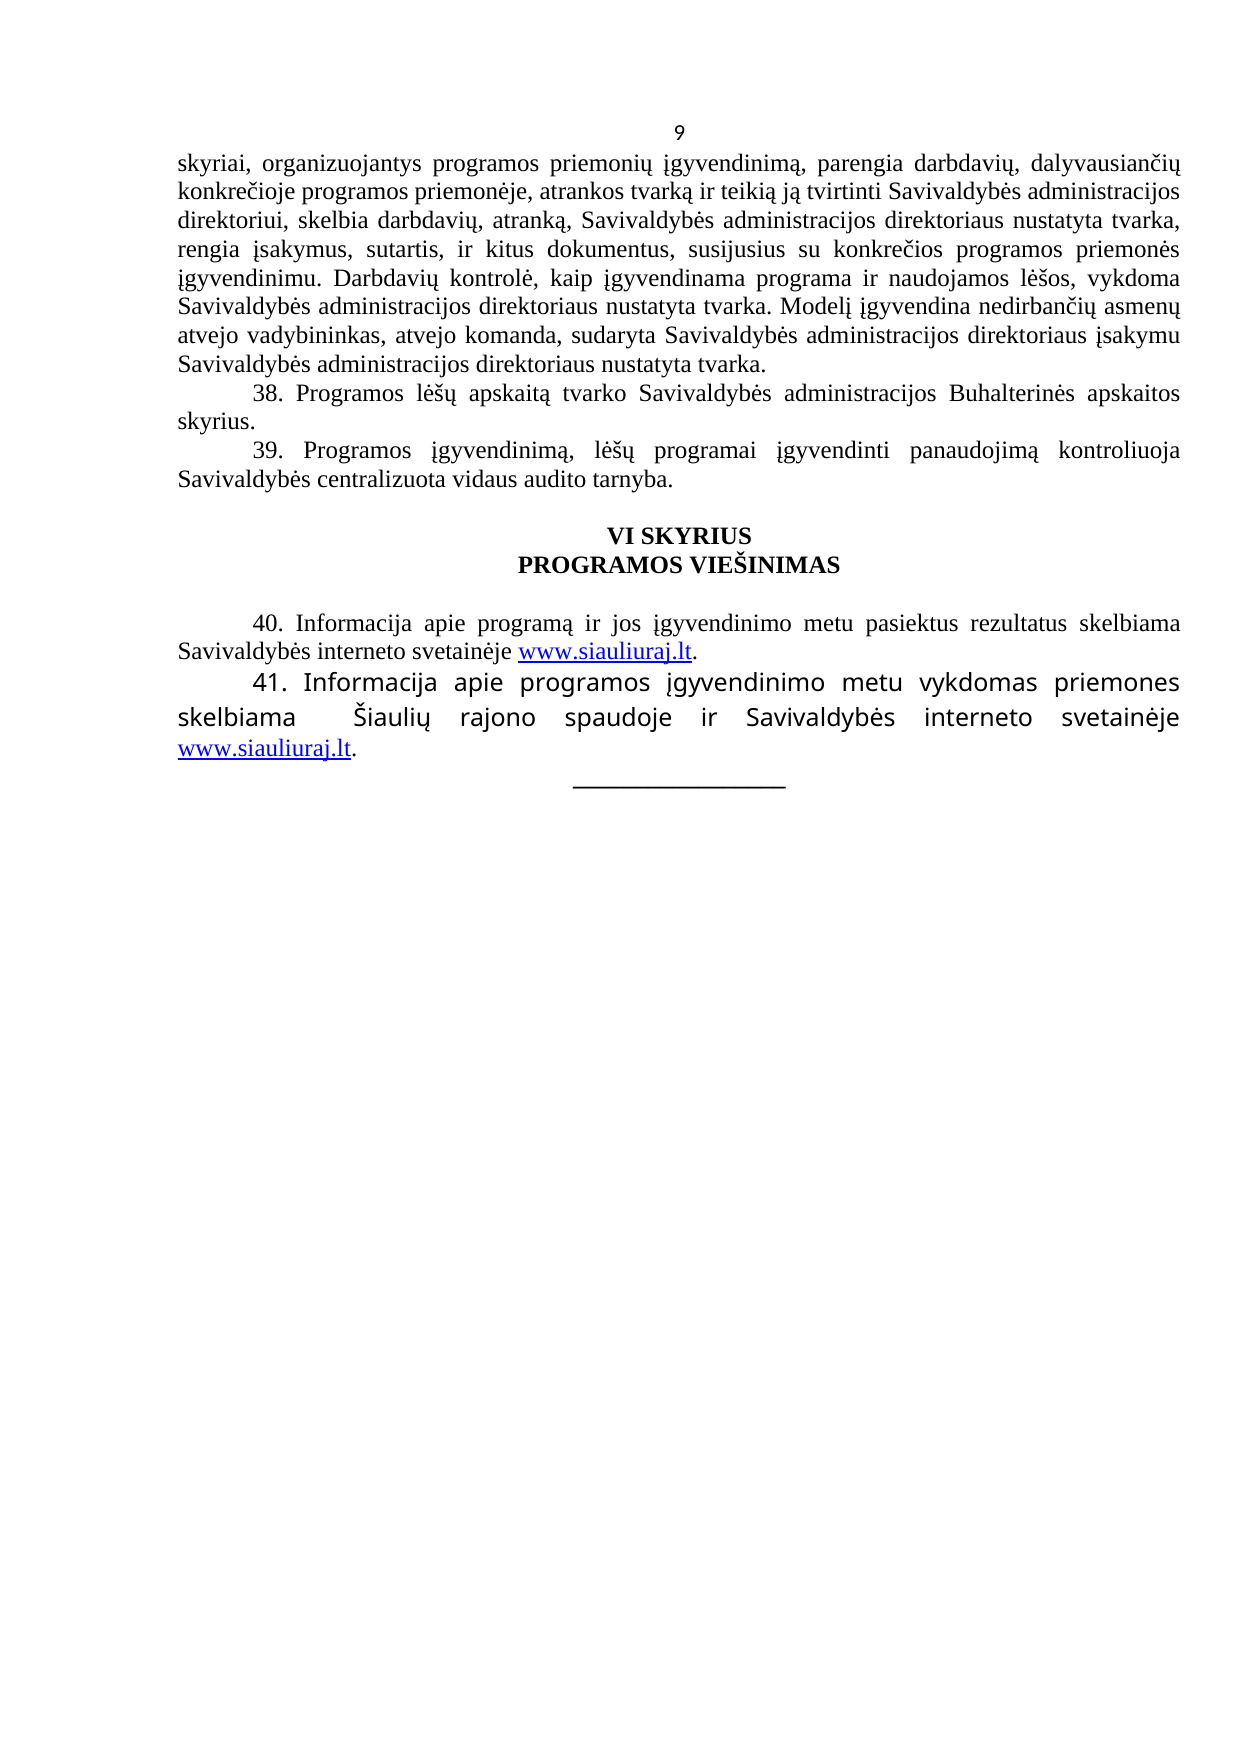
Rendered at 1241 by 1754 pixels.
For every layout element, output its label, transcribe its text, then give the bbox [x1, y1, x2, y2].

text skyriai, organizuojantys programos priemonių įgyvendinimą, parengia darbdavių, dalyvausiančių konkrečioje programos priemonėje, atrankos tvarką ir teikią ją tvirtinti Savivaldybės administracijos direktoriui, skelbia darbdavių, atranką, Savivaldybės administracijos direktoriaus nustatyta tvarka, rengia įsakymus, sutartis, ir kitus dokumentus, susijusius su konkrečios programos priemonės įgyvendinimu. Darbdavių kontrolė, kaip įgyvendinama programa ir naudojamos lėšos, vykdoma Savivaldybės administracijos direktoriaus nustatyta tvarka. Modelį įgyvendina nedirbančių asmenų atvejo vadybininkas, atvejo komanda, sudaryta Savivaldybės administracijos direktoriaus įsakymu Savivaldybės administracijos direktoriaus nustatyta tvarka. [177, 148, 1181, 378]
text 40. Informacija apie programą ir jos įgyvendinimo metu pasiektus rezultatus skelbiama Savivaldybės interneto svetainėje www.siauliuraj.lt. [177, 608, 1181, 665]
text 39. Programos įgyvendinimą, lėšų programai įgyvendinti panaudojimą kontroliuoja Savivaldybės centralizuota vidaus audito tarnyba. [177, 435, 1181, 493]
text VI SKYRIUS [177, 521, 1181, 550]
text _________________ [177, 762, 1181, 791]
text 38. Programos lėšų apskaitą tvarko Savivaldybės administracijos Buhalterinės apskaitos skyrius. [177, 378, 1181, 435]
text 41. Informacija apie programos įgyvendinimo metu vykdomas priemones skelbiama Šiaulių rajono spaudoje ir Savivaldybės interneto svetainėje www.siauliuraj.lt. [177, 665, 1181, 762]
text PROGRAMOS VIEŠINIMAS [177, 550, 1181, 579]
